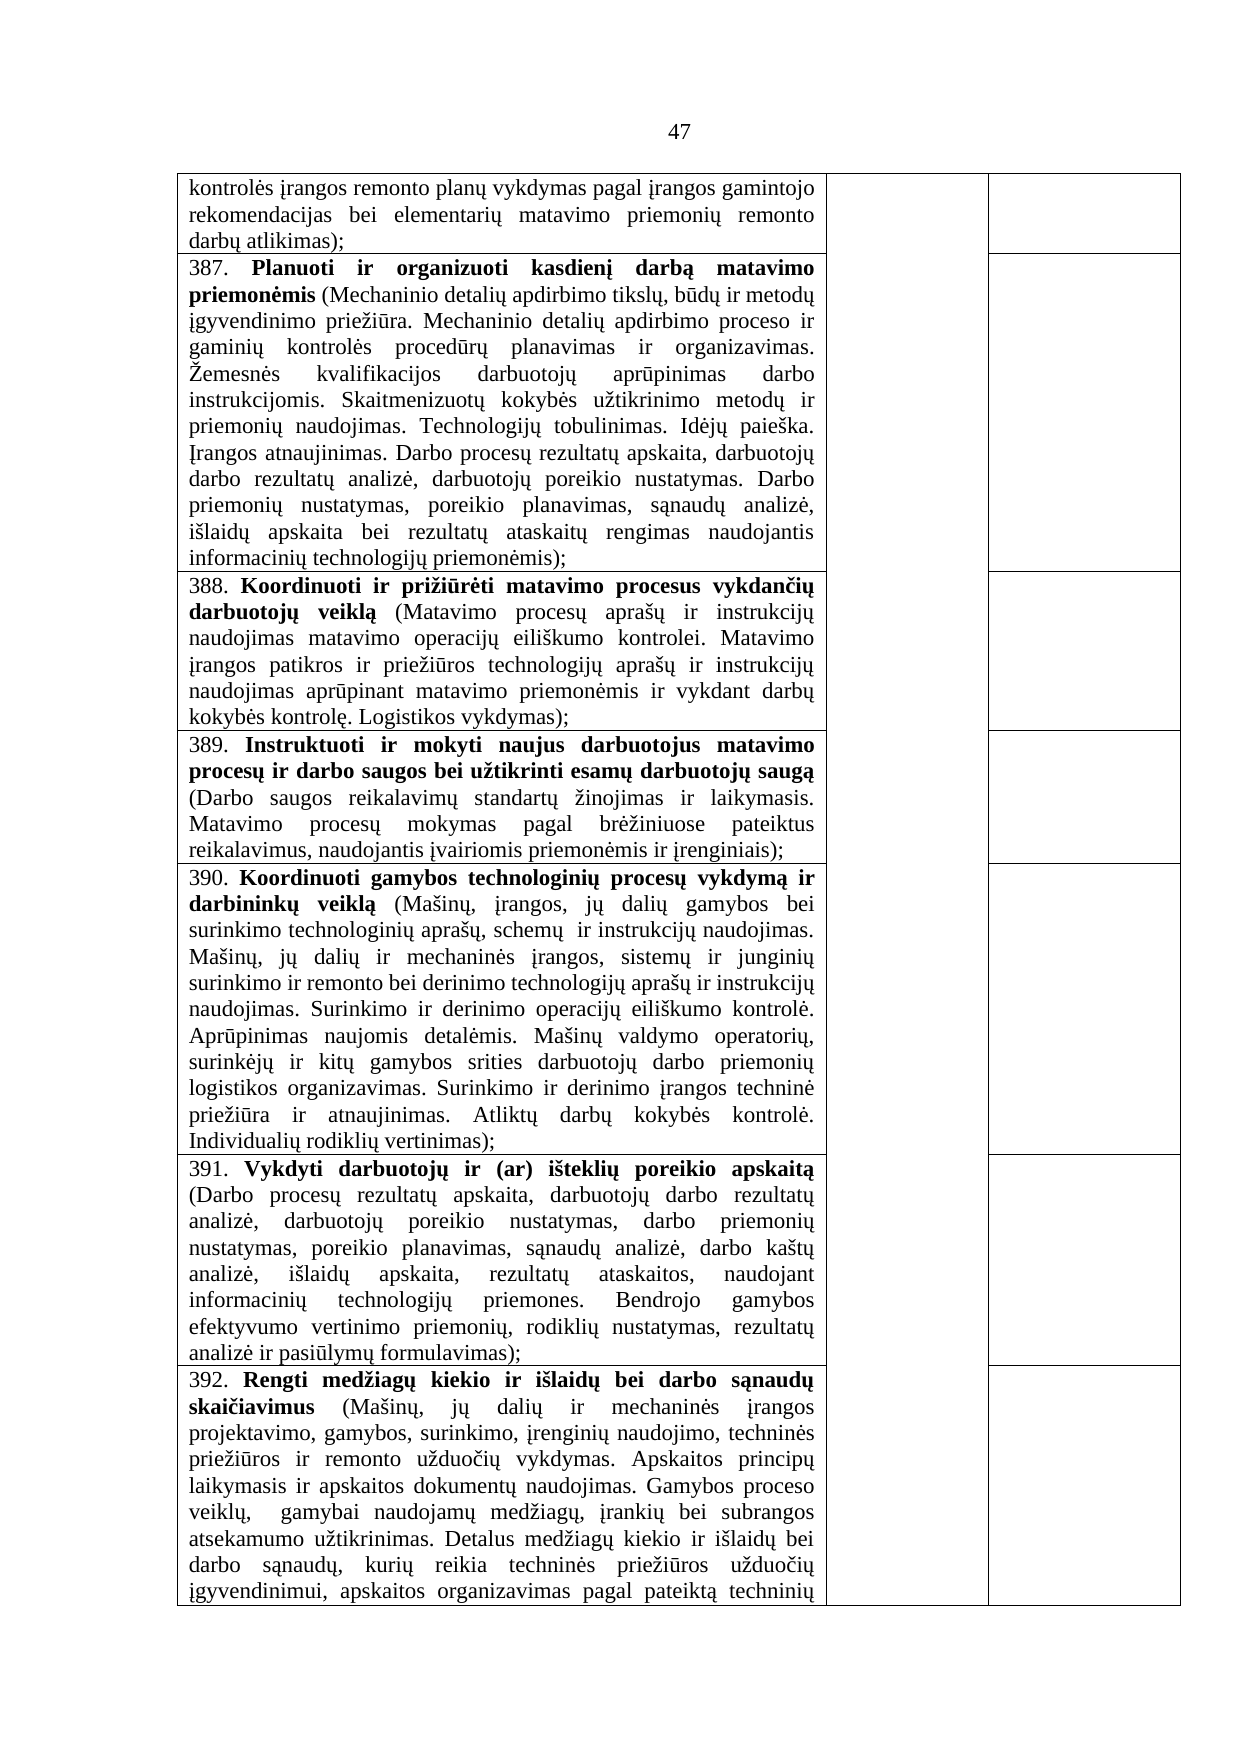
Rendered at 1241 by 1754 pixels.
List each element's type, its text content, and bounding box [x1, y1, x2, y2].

table_cell 389. Instruktuoti ir mokyti naujus darbuotojus matavimo procesų ir darbo saugos bei užtikrinti esamų darbuotojų saugą (Darbo saugos reikalavimų standartų žinojimas ir laikymasis. Matavimo procesų mokymas pagal brėžiniuose pateiktus reikalavimus, naudojantis įvairiomis priemonėmis ir įrenginiais); [178, 731, 826, 863]
table_cell [989, 731, 1180, 863]
table_cell 388. Koordinuoti ir prižiūrėti matavimo procesus vykdančių darbuotojų veiklą (Matavimo procesų aprašų ir instrukcijų naudojimas matavimo operacijų eiliškumo kontrolei. Matavimo įrangos patikros ir priežiūros technologijų aprašų ir instrukcijų naudojimas aprūpinant matavimo priemonėmis ir vykdant darbų kokybės kontrolę. Logistikos vykdymas); [178, 572, 826, 730]
table_cell 390. Koordinuoti gamybos technologinių procesų vykdymą ir darbininkų veiklą (Mašinų, įrangos, jų dalių gamybos bei surinkimo technologinių aprašų, schemų ir instrukcijų naudojimas. Mašinų, jų dalių ir mechaninės įrangos, sistemų ir junginių surinkimo ir remonto bei derinimo technologijų aprašų ir instrukcijų naudojimas. Surinkimo ir derinimo operacijų eiliškumo kontrolė. Aprūpinimas naujomis detalėmis. Mašinų valdymo operatorių, surinkėjų ir kitų gamybos srities darbuotojų darbo priemonių logistikos organizavimas. Surinkimo ir derinimo įrangos techninė priežiūra ir atnaujinimas. Atliktų darbų kokybės kontrolė. Individualių rodiklių vertinimas); [178, 864, 826, 1153]
table_cell [989, 1366, 1180, 1605]
table_cell 392. Rengti medžiagų kiekio ir išlaidų bei darbo sąnaudų skaičiavimus (Mašinų, jų dalių ir mechaninės įrangos projektavimo, gamybos, surinkimo, įrenginių naudojimo, techninės priežiūros ir remonto užduočių vykdymas. Apskaitos principų laikymasis ir apskaitos dokumentų naudojimas. Gamybos proceso veiklų, gamybai naudojamų medžiagų, įrankių bei subrangos atsekamumo užtikrinimas. Detalus medžiagų kiekio ir išlaidų bei darbo sąnaudų, kurių reikia techninės priežiūros užduočių įgyvendinimui, apskaitos organizavimas pagal pateiktą techninių [178, 1366, 826, 1605]
table_cell [989, 1155, 1180, 1365]
table_cell kontrolės įrangos remonto planų vykdymas pagal įrangos gamintojo rekomendacijas bei elementarių matavimo priemonių remonto darbų atlikimas); [178, 174, 826, 253]
table_cell [989, 572, 1180, 730]
table_cell 391. Vykdyti darbuotojų ir (ar) išteklių poreikio apskaitą (Darbo procesų rezultatų apskaita, darbuotojų darbo rezultatų analizė, darbuotojų poreikio nustatymas, darbo priemonių nustatymas, poreikio planavimas, sąnaudų analizė, darbo kaštų analizė, išlaidų apskaita, rezultatų ataskaitos, naudojant informacinių technologijų priemones. Bendrojo gamybos efektyvumo vertinimo priemonių, rodiklių nustatymas, rezultatų analizė ir pasiūlymų formulavimas); [178, 1155, 826, 1365]
table_cell 387. Planuoti ir organizuoti kasdienį darbą matavimo priemonėmis (Mechaninio detalių apdirbimo tikslų, būdų ir metodų įgyvendinimo priežiūra. Mechaninio detalių apdirbimo proceso ir gaminių kontrolės procedūrų planavimas ir organizavimas. Žemesnės kvalifikacijos darbuotojų aprūpinimas darbo instrukcijomis. Skaitmenizuotų kokybės užtikrinimo metodų ir priemonių naudojimas. Technologijų tobulinimas. Idėjų paieška. Įrangos atnaujinimas. Darbo procesų rezultatų apskaita, darbuotojų darbo rezultatų analizė, darbuotojų poreikio nustatymas. Darbo priemonių nustatymas, poreikio planavimas, sąnaudų analizė, išlaidų apskaita bei rezultatų ataskaitų rengimas naudojantis informacinių technologijų priemonėmis); [178, 254, 826, 571]
table_cell [989, 864, 1180, 1153]
table_cell [827, 174, 988, 1605]
table_cell [989, 174, 1180, 253]
table_cell [989, 254, 1180, 571]
